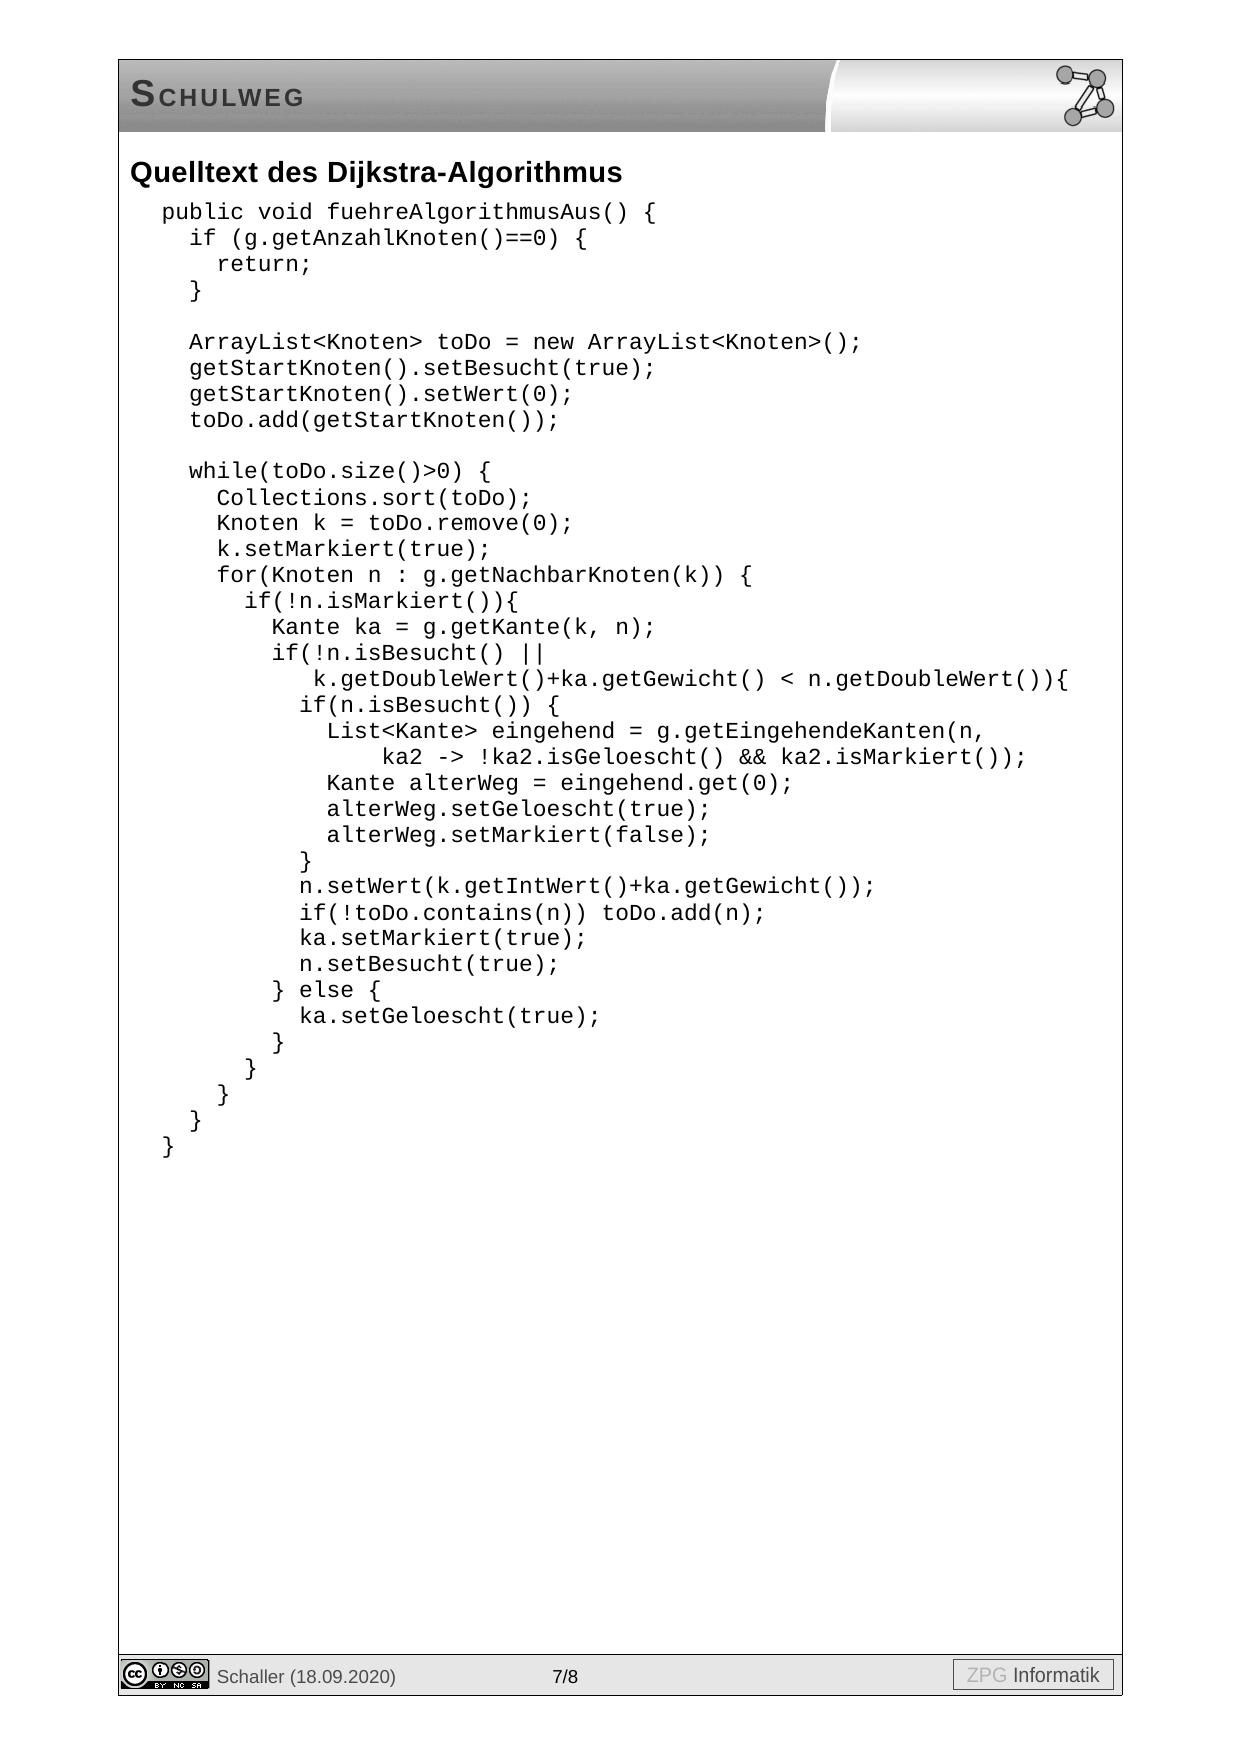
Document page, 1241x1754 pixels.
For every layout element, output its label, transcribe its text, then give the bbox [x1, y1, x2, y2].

text getStartKnoten().setBesucht(true); [148, 356, 1092, 382]
picture [119, 60, 1122, 132]
text if(!n.isBesucht() || k.getDoubleWert()+ka.getGewicht() < n.getDoubleWert()){ [148, 641, 1092, 693]
subtitle Quelltext des Dijkstra-Algorithmus [130, 155, 1110, 189]
text if(!n.isMarkiert()){ [148, 589, 1092, 616]
text List<Kante> eingehend = g.getEingehendeKanten(n, [148, 719, 1092, 745]
text while(toDo.size()>0) { [148, 460, 1092, 486]
text } [148, 1031, 1092, 1056]
text } [148, 1082, 1092, 1108]
text } [148, 1134, 1092, 1186]
text Knoten k = toDo.remove(0); [148, 512, 1092, 538]
text for(Knoten n : g.getNachbarKnoten(k)) { [148, 564, 1092, 589]
text } [148, 849, 1092, 875]
text ka.setGeloescht(true); [148, 1004, 1092, 1031]
text ka2 -> !ka2.isGeloescht() && ka2.isMarkiert()); [148, 745, 1092, 771]
text if (g.getAnzahlKnoten()==0) { [148, 226, 1092, 252]
text } [148, 278, 1092, 304]
text public void fuehreAlgorithmusAus() { [148, 201, 1092, 226]
text } [148, 1056, 1092, 1082]
text k.setMarkiert(true); [148, 538, 1092, 564]
picture [120, 1659, 210, 1689]
text Kante alterWeg = eingehend.get(0); [148, 771, 1092, 797]
text toDo.add(getStartKnoten()); [148, 408, 1092, 434]
text if(!toDo.contains(n)) toDo.add(n); [148, 901, 1092, 927]
text alterWeg.setMarkiert(false); [148, 823, 1092, 849]
text ArrayList<Knoten> toDo = new ArrayList<Knoten>(); [148, 330, 1092, 356]
text if(n.isBesucht()) { [148, 693, 1092, 719]
text } [148, 1108, 1092, 1134]
text } else { [148, 979, 1092, 1004]
text Kante ka = g.getKante(k, n); [148, 616, 1092, 641]
text Collections.sort(toDo); [148, 486, 1092, 512]
text return; [148, 252, 1092, 278]
text n.setWert(k.getIntWert()+ka.getGewicht()); [148, 875, 1092, 901]
text alterWeg.setGeloescht(true); [148, 797, 1092, 823]
text getStartKnoten().setWert(0); [148, 382, 1092, 408]
text n.setBesucht(true); [148, 953, 1092, 979]
text ka.setMarkiert(true); [148, 927, 1092, 953]
